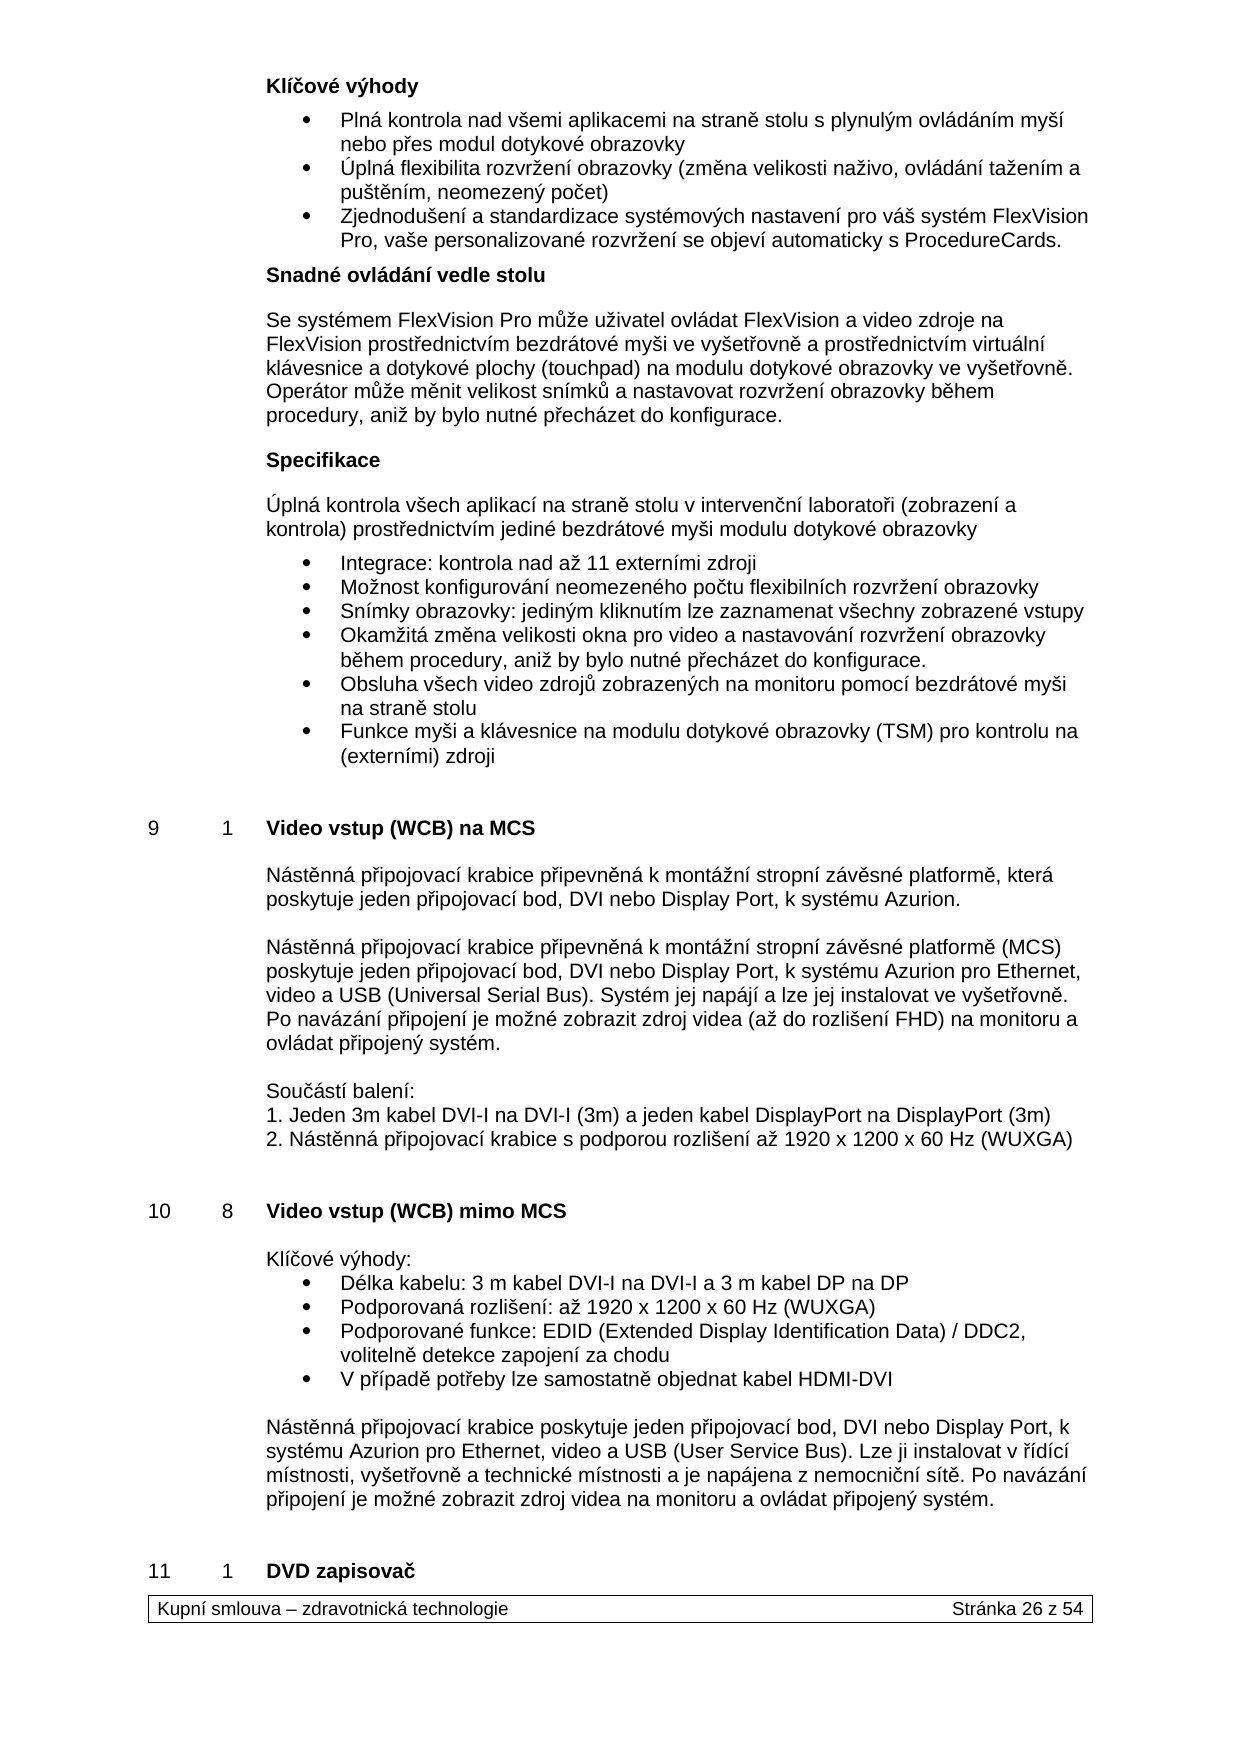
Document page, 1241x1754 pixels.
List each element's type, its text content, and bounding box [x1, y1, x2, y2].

list V případě potřeby lze samostatně objednat kabel HDMI-DVI [303, 1367, 1093, 1391]
text 2. Nástěnná připojovací krabice s podporou rozlišení až 1920 x 1200 x 60 Hz (WUXGA) [266, 1127, 1093, 1151]
list Integrace: kontrola nad až 11 externími zdroji [303, 551, 1093, 575]
list Délka kabelu: 3 m kabel DVI-I na DVI-I a 3 m kabel DP na DP [303, 1271, 1093, 1294]
text Snadné ovládání vedle stolu [266, 263, 1093, 287]
text Nástěnná připojovací krabice připevněná k montážní stropní závěsné platformě, která poskytuje jeden připojovací bod, DVI nebo Display Port, k systému Azurion. [266, 863, 1093, 911]
text Specifikace [266, 448, 1093, 472]
list Snímky obrazovky: jediným kliknutím lze zaznamenat všechny zobrazené vstupy [303, 599, 1093, 623]
list Možnost konfigurování neomezeného počtu flexibilních rozvržení obrazovky [303, 575, 1093, 599]
text 11 1 DVD zapisovač [148, 1558, 1093, 1582]
list Zjednodušení a standardizace systémových nastavení pro váš systém FlexVision Pro, vaše personalizované rozvržení se objeví automaticky s ProcedureCards. [303, 204, 1093, 252]
text Klíčové výhody: [266, 1247, 1093, 1271]
text Nástěnná připojovací krabice poskytuje jeden připojovací bod, DVI nebo Display Port, k systému Azurion pro Ethernet, video a USB (User Service Bus). Lze ji instalovat v řídící místnosti, vyšetřovně a technické místnosti a je napájena z nemocniční sítě. Po navázání připojení je možné zobrazit zdroj videa na monitoru a ovládat připojený systém. [266, 1415, 1093, 1511]
list Plná kontrola nad všemi aplikacemi na straně stolu s plynulým ovládáním myší nebo přes modul dotykové obrazovky [303, 108, 1093, 156]
text Součástí balení: [266, 1079, 1093, 1103]
text Nástěnná připojovací krabice připevněná k montážní stropní závěsné platformě (MCS) poskytuje jeden připojovací bod, DVI nebo Display Port, k systému Azurion pro Ethernet, video a USB (Universal Serial Bus). Systém jej napájí a lze jej instalovat ve vyšetřovně. Po navázání připojení je možné zobrazit zdroj videa (až do rozlišení FHD) na monitoru a ovládat připojený systém. [266, 935, 1093, 1055]
list Podporovaná rozlišení: až 1920 x 1200 x 60 Hz (WUXGA) [303, 1294, 1093, 1319]
text Se systémem FlexVision Pro může uživatel ovládat FlexVision a video zdroje na FlexVision prostřednictvím bezdrátové myši ve vyšetřovně a prostřednictvím virtuální klávesnice a dotykové plochy (touchpad) na modulu dotykové obrazovky ve vyšetřovně. Operátor může měnit velikost snímků a nastavovat rozvržení obrazovky během procedury, aniž by bylo nutné přecházet do konfigurace. [266, 307, 1093, 427]
text Klíčové výhody [266, 74, 1093, 98]
text Úplná kontrola všech aplikací na straně stolu v intervenční laboratoři (zobrazení a kontrola) prostřednictvím jediné bezdrátové myši modulu dotykové obrazovky [266, 493, 1093, 541]
list Funkce myši a klávesnice na modulu dotykové obrazovky (TSM) pro kontrolu na (externími) zdroji [303, 719, 1093, 767]
text 9 1 Video vstup (WCB) na MCS [148, 815, 1093, 839]
list Úplná flexibilita rozvržení obrazovky (změna velikosti naživo, ovládání tažením a puštěním, neomezený počet) [303, 156, 1093, 204]
text 10 8 Video vstup (WCB) mimo MCS [148, 1199, 1093, 1223]
text 1. Jeden 3m kabel DVI-I na DVI-I (3m) a jeden kabel DisplayPort na DisplayPort (3m) [266, 1103, 1093, 1127]
list Podporované funkce: EDID (Extended Display Identification Data) / DDC2, volitelně detekce zapojení za chodu [303, 1319, 1093, 1367]
list Okamžitá změna velikosti okna pro video a nastavování rozvržení obrazovky během procedury, aniž by bylo nutné přecházet do konfigurace. [303, 623, 1093, 671]
list Obsluha všech video zdrojů zobrazených na monitoru pomocí bezdrátové myši na straně stolu [303, 671, 1093, 719]
